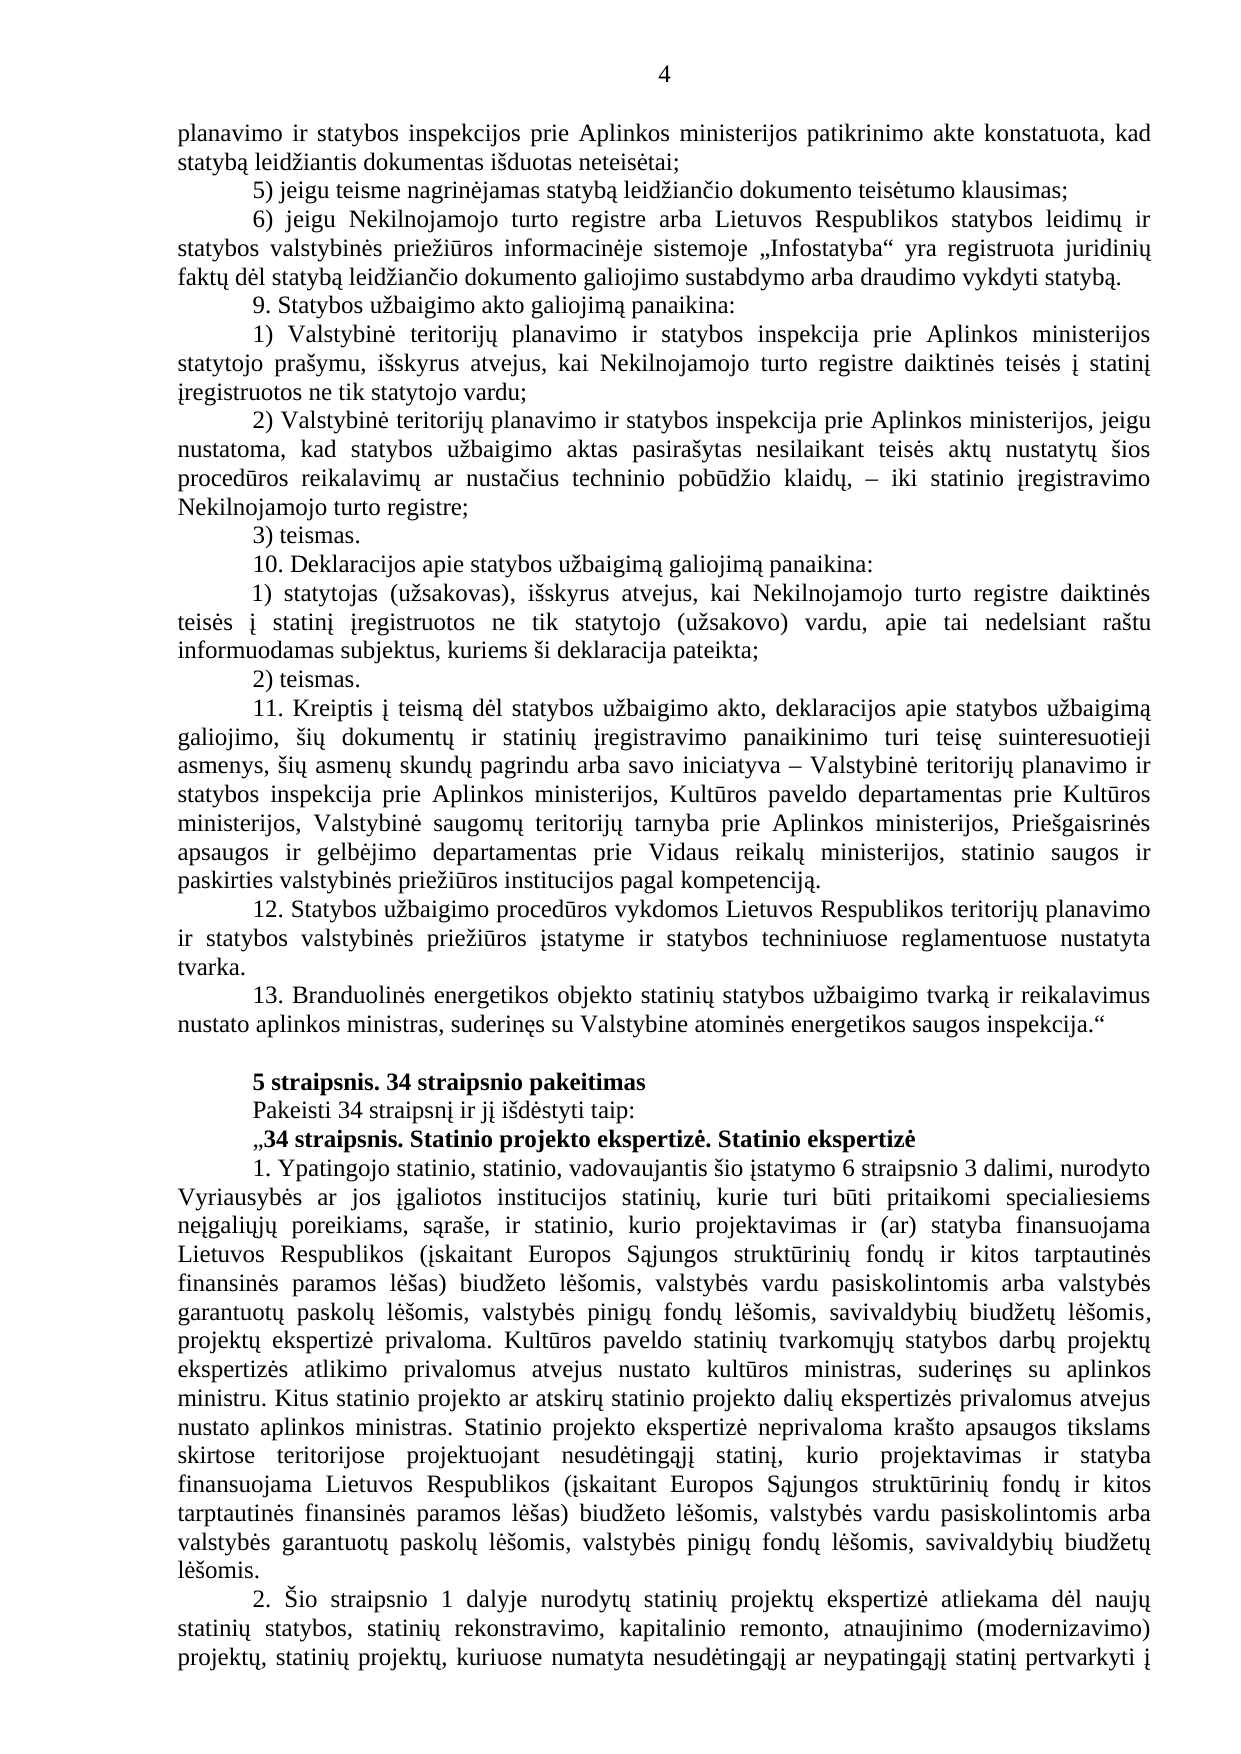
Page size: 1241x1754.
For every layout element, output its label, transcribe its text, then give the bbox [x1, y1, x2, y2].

text 11. Kreiptis į teismą dėl statybos užbaigimo akto, deklaracijos apie statybos užbaigimą galiojimo, šių dokumentų ir statinių įregistravimo panaikinimo turi teisę suinteresuotieji asmenys, šių asmenų skundų pagrindu arba savo iniciatyva – Valstybinė teritorijų planavimo ir statybos inspekcija prie Aplinkos ministerijos, Kultūros paveldo departamentas prie Kultūros ministerijos, Valstybinė saugomų teritorijų tarnyba prie Aplinkos ministerijos, Priešgaisrinės apsaugos ir gelbėjimo departamentas prie Vidaus reikalų ministerijos, statinio saugos ir paskirties valstybinės priežiūros institucijos pagal kompetenciją. [177, 693, 1152, 894]
text 1. Ypatingojo statinio, statinio, vadovaujantis šio įstatymo 6 straipsnio 3 dalimi, nurodyto Vyriausybės ar jos įgaliotos institucijos statinių, kurie turi būti pritaikomi specialiesiems neįgaliųjų poreikiams, sąraše, ir statinio, kurio projektavimas ir (ar) statyba finansuojama Lietuvos Respublikos (įskaitant Europos Sąjungos struktūrinių fondų ir kitos tarptautinės finansinės paramos lėšas) biudžeto lėšomis, valstybės vardu pasiskolintomis arba valstybės garantuotų paskolų lėšomis, valstybės pinigų fondų lėšomis, savivaldybių biudžetų lėšomis, projektų ekspertizė privaloma. Kultūros paveldo statinių tvarkomųjų statybos darbų projektų ekspertizės atlikimo privalomus atvejus nustato kultūros ministras, suderinęs su aplinkos ministru. Kitus statinio projekto ar atskirų statinio projekto dalių ekspertizės privalomus atvejus nustato aplinkos ministras. Statinio projekto ekspertizė neprivaloma krašto apsaugos tikslams skirtose teritorijose projektuojant nesudėtingąjį statinį, kurio projektavimas ir statyba finansuojama Lietuvos Respublikos (įskaitant Europos Sąjungos struktūrinių fondų ir kitos tarptautinės finansinės paramos lėšas) biudžeto lėšomis, valstybės vardu pasiskolintomis arba valstybės garantuotų paskolų lėšomis, valstybės pinigų fondų lėšomis, savivaldybių biudžetų lėšomis. [177, 1153, 1152, 1584]
text 2) teismas. [252, 664, 1152, 693]
text 2) Valstybinė teritorijų planavimo ir statybos inspekcija prie Aplinkos ministerijos, jeigu nustatoma, kad statybos užbaigimo aktas pasirašytas nesilaikant teisės aktų nustatytų šios procedūros reikalavimų ar nustačius techninio pobūdžio klaidų, – iki statinio įregistravimo Nekilnojamojo turto registre; [177, 406, 1152, 521]
text 1) Valstybinė teritorijų planavimo ir statybos inspekcija prie Aplinkos ministerijos statytojo prašymu, išskyrus atvejus, kai Nekilnojamojo turto registre daiktinės teisės į statinį įregistruotos ne tik statytojo vardu; [177, 319, 1152, 406]
text 13. Branduolinės energetikos objekto statinių statybos užbaigimo tvarką ir reikalavimus nustato aplinkos ministras, suderinęs su Valstybine atominės energetikos saugos inspekcija.“ [177, 981, 1152, 1038]
text 6) jeigu Nekilnojamojo turto registre arba Lietuvos Respublikos statybos leidimų ir statybos valstybinės priežiūros informacinėje sistemoje „Infostatyba“ yra registruota juridinių faktų dėl statybą leidžiančio dokumento galiojimo sustabdymo arba draudimo vykdyti statybą. [177, 204, 1152, 291]
text 3) teismas. [177, 521, 1152, 549]
text 5) jeigu teisme nagrinėjamas statybą leidžiančio dokumento teisėtumo klausimas; [177, 176, 1152, 204]
text Pakeisti 34 straipsnį ir jį išdėstyti taip: [177, 1096, 1152, 1124]
text „34 straipsnis. Statinio projekto ekspertizė. Statinio ekspertizė [177, 1124, 1152, 1153]
text 2. Šio straipsnio 1 dalyje nurodytų statinių projektų ekspertizė atliekama dėl naujų statinių statybos, statinių rekonstravimo, kapitalinio remonto, atnaujinimo (modernizavimo) projektų, statinių projektų, kuriuose numatyta nesudėtingąjį ar neypatingąjį statinį pertvarkyti į [177, 1584, 1152, 1671]
text 5 straipsnis. 34 straipsnio pakeitimas [177, 1067, 1152, 1096]
text 9. Statybos užbaigimo akto galiojimą panaikina: [177, 291, 1152, 319]
text 10. Deklaracijos apie statybos užbaigimą galiojimą panaikina: [177, 549, 1152, 578]
text planavimo ir statybos inspekcijos prie Aplinkos ministerijos patikrinimo akte konstatuota, kad statybą leidžiantis dokumentas išduotas neteisėtai; [177, 118, 1152, 176]
text 1) statytojas (užsakovas), išskyrus atvejus, kai Nekilnojamojo turto registre daiktinės teisės į statinį įregistruotos ne tik statytojo (užsakovo) vardu, apie tai nedelsiant raštu informuodamas subjektus, kuriems ši deklaracija pateikta; [177, 578, 1152, 664]
text 12. Statybos užbaigimo procedūros vykdomos Lietuvos Respublikos teritorijų planavimo ir statybos valstybinės priežiūros įstatyme ir statybos techniniuose reglamentuose nustatyta tvarka. [177, 894, 1152, 981]
